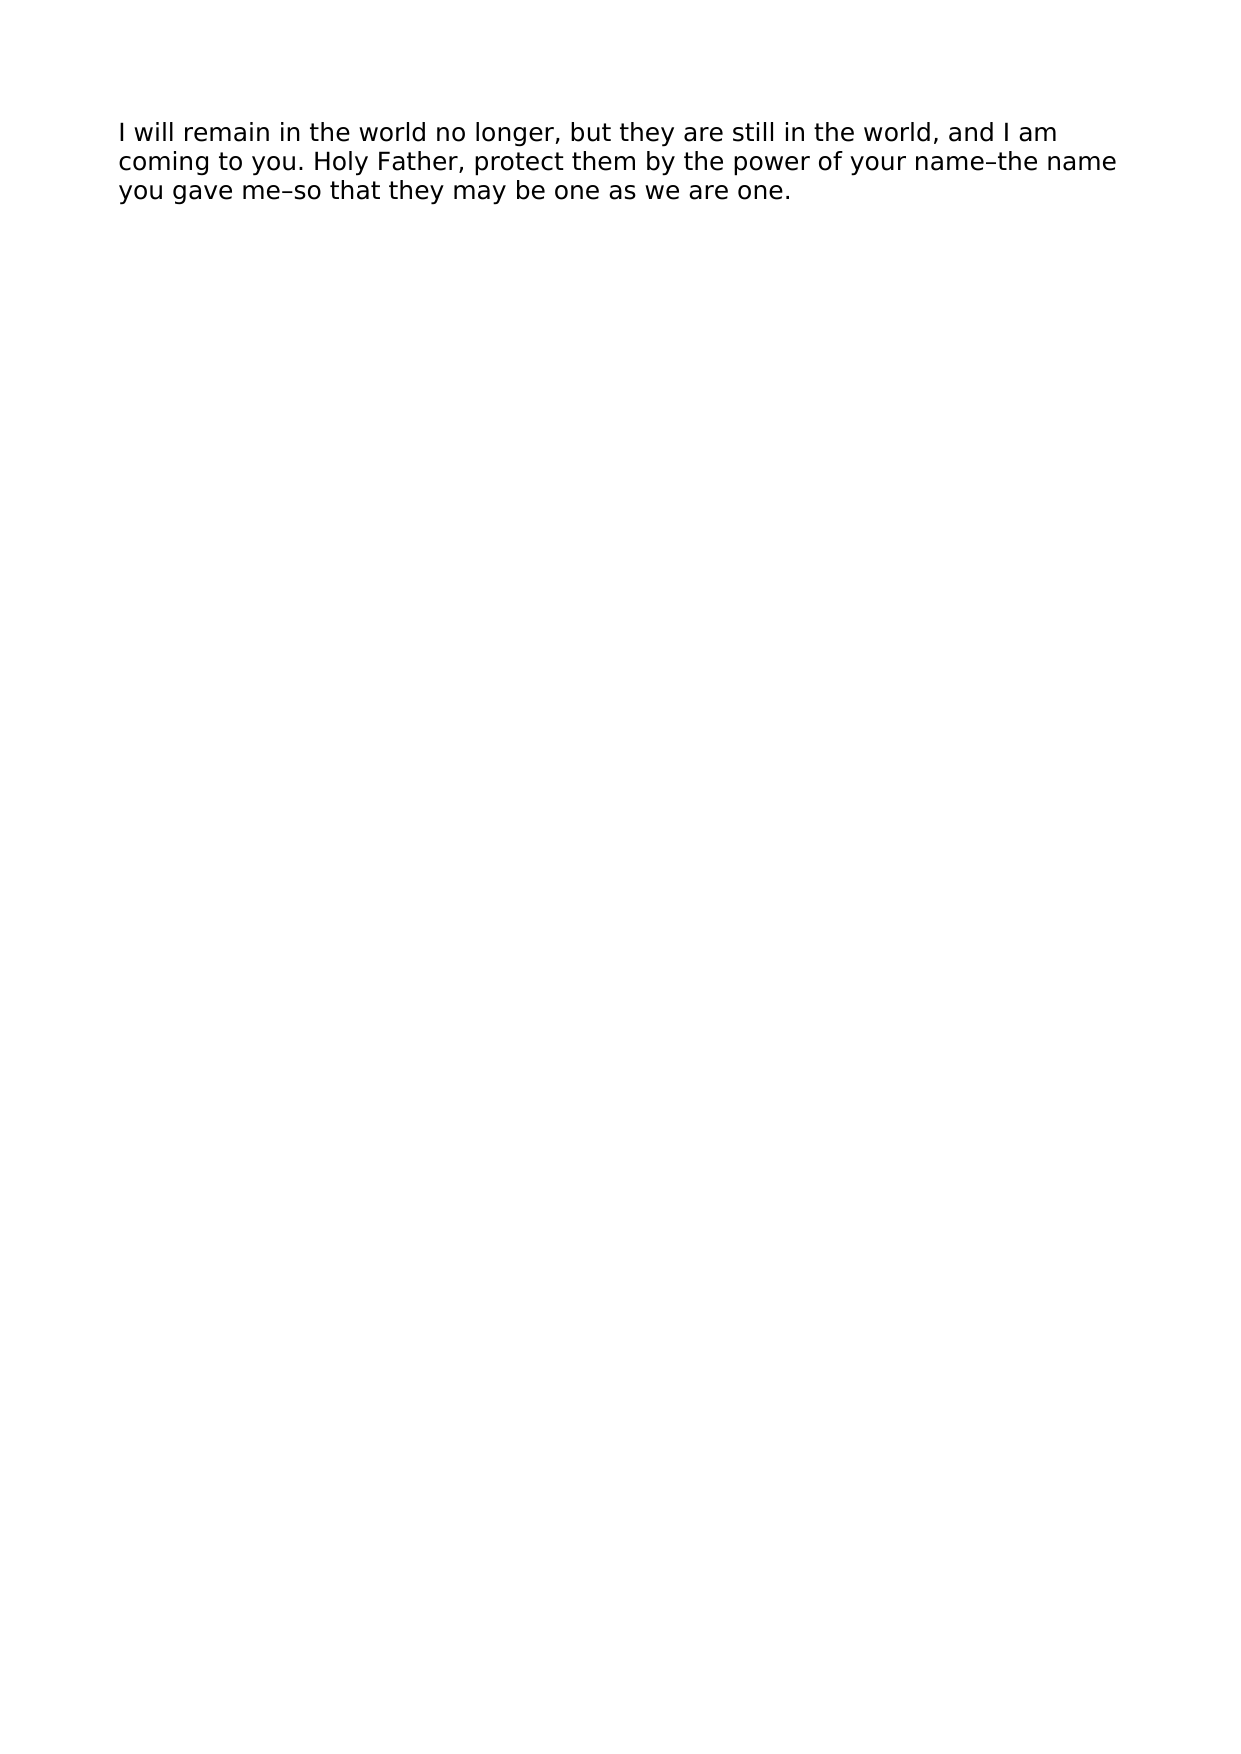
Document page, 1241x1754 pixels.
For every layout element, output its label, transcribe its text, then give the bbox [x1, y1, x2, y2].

text I will remain in the world no longer, but they are still in the world, and I am coming to you. Holy Father, protect them by the power of your name–the name you gave me–so that they may be one as we are one. [118, 118, 1122, 206]
